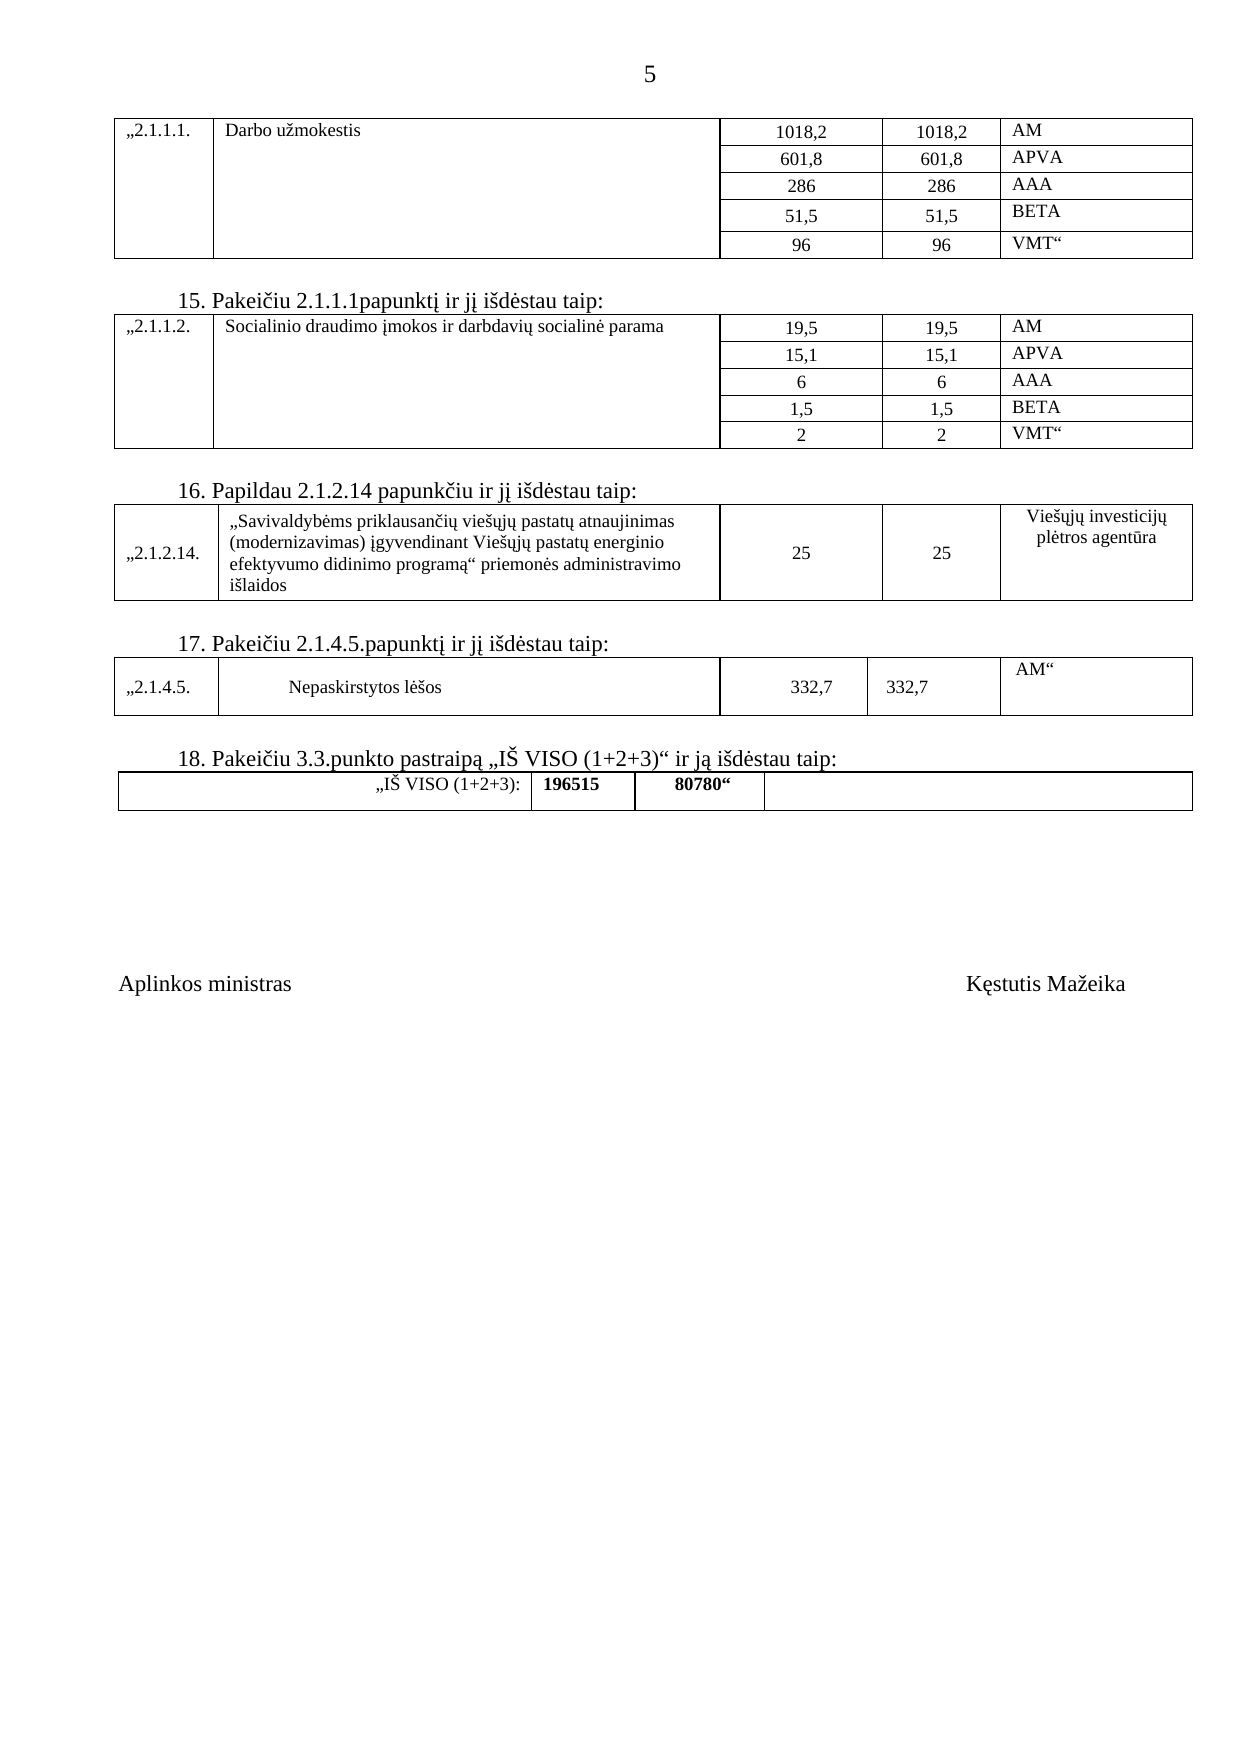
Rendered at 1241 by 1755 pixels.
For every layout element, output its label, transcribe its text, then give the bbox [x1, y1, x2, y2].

text Aplinkos ministras Kęstutis Mažeika [118, 969, 1193, 996]
table_header „2.1.1.2. [115, 315, 213, 448]
table_cell 96 [883, 232, 1000, 258]
table_cell 15,1 [721, 342, 882, 368]
text 16. Papildau 2.1.2.14 papunkčiu ir jį išdėstau taip: [118, 477, 1181, 504]
table_cell 51,5 [721, 200, 882, 231]
table_cell APVA [1001, 146, 1192, 172]
table_cell 96 [721, 232, 882, 258]
table_header „2.1.1.1. [115, 119, 213, 258]
table_header „IŠ VISO (1+2+3): [119, 773, 531, 810]
text 18. Pakeičiu 3.3.punkto pastraipą „IŠ VISO (1+2+3)“ ir ją išdėstau taip: [118, 745, 1181, 771]
table_header Nepaskirstytos lėšos [219, 658, 719, 715]
table_cell 2 [721, 422, 882, 448]
table_cell VMT“ [1001, 232, 1192, 258]
table_cell 6 [883, 369, 1000, 394]
table_cell APVA [1001, 342, 1192, 368]
table_header „2.1.4.5. [115, 658, 218, 715]
table_header 1018,2 [721, 119, 882, 145]
table_header „2.1.2.14. [115, 505, 218, 600]
table_cell AAA [1001, 173, 1192, 199]
table_header 332,7 [721, 658, 867, 715]
table_header AM“ [1001, 658, 1192, 715]
table_header 196515 [532, 773, 634, 810]
table_header 332,7 [868, 658, 1000, 715]
table_cell 1,5 [721, 396, 882, 421]
table_header 25 [721, 505, 882, 600]
table_header 19,5 [883, 315, 1000, 341]
table_header „Savivaldybėms priklausančių viešųjų pastatų atnaujinimas (modernizavimas) įgyvendinant Viešųjų pastatų energinio efektyvumo didinimo programą“ priemonės administravimo išlaidos [219, 505, 719, 600]
table_header Viešųjų investicijų plėtros agentūra [1001, 505, 1192, 600]
table_header 80780“ [636, 773, 764, 810]
table_header 19,5 [721, 315, 882, 341]
table_header Socialinio draudimo įmokos ir darbdavių socialinė parama [214, 315, 719, 448]
text 17. Pakeičiu 2.1.4.5.papunktį ir jį išdėstau taip: [118, 630, 1181, 657]
table_cell VMT“ [1001, 422, 1192, 448]
table_cell BETA [1001, 396, 1192, 421]
table_header AM [1001, 119, 1192, 145]
table_cell BETA [1001, 200, 1192, 231]
table_cell 286 [883, 173, 1000, 199]
text 15. Pakeičiu 2.1.1.1papunktį ir jį išdėstau taip: [118, 288, 1181, 314]
table_cell 601,8 [883, 146, 1000, 172]
table_cell 601,8 [721, 146, 882, 172]
table_cell 6 [721, 369, 882, 394]
table_header 25 [883, 505, 1000, 600]
table_cell AAA [1001, 369, 1192, 394]
table_cell 1,5 [883, 396, 1000, 421]
table_cell 15,1 [883, 342, 1000, 368]
table_header AM [1001, 315, 1192, 341]
table_header 1018,2 [883, 119, 1000, 145]
table_cell 51,5 [883, 200, 1000, 231]
table_cell 286 [721, 173, 882, 199]
table_header [765, 773, 1192, 810]
table_header Darbo užmokestis [214, 119, 719, 258]
table_cell 2 [883, 422, 1000, 448]
